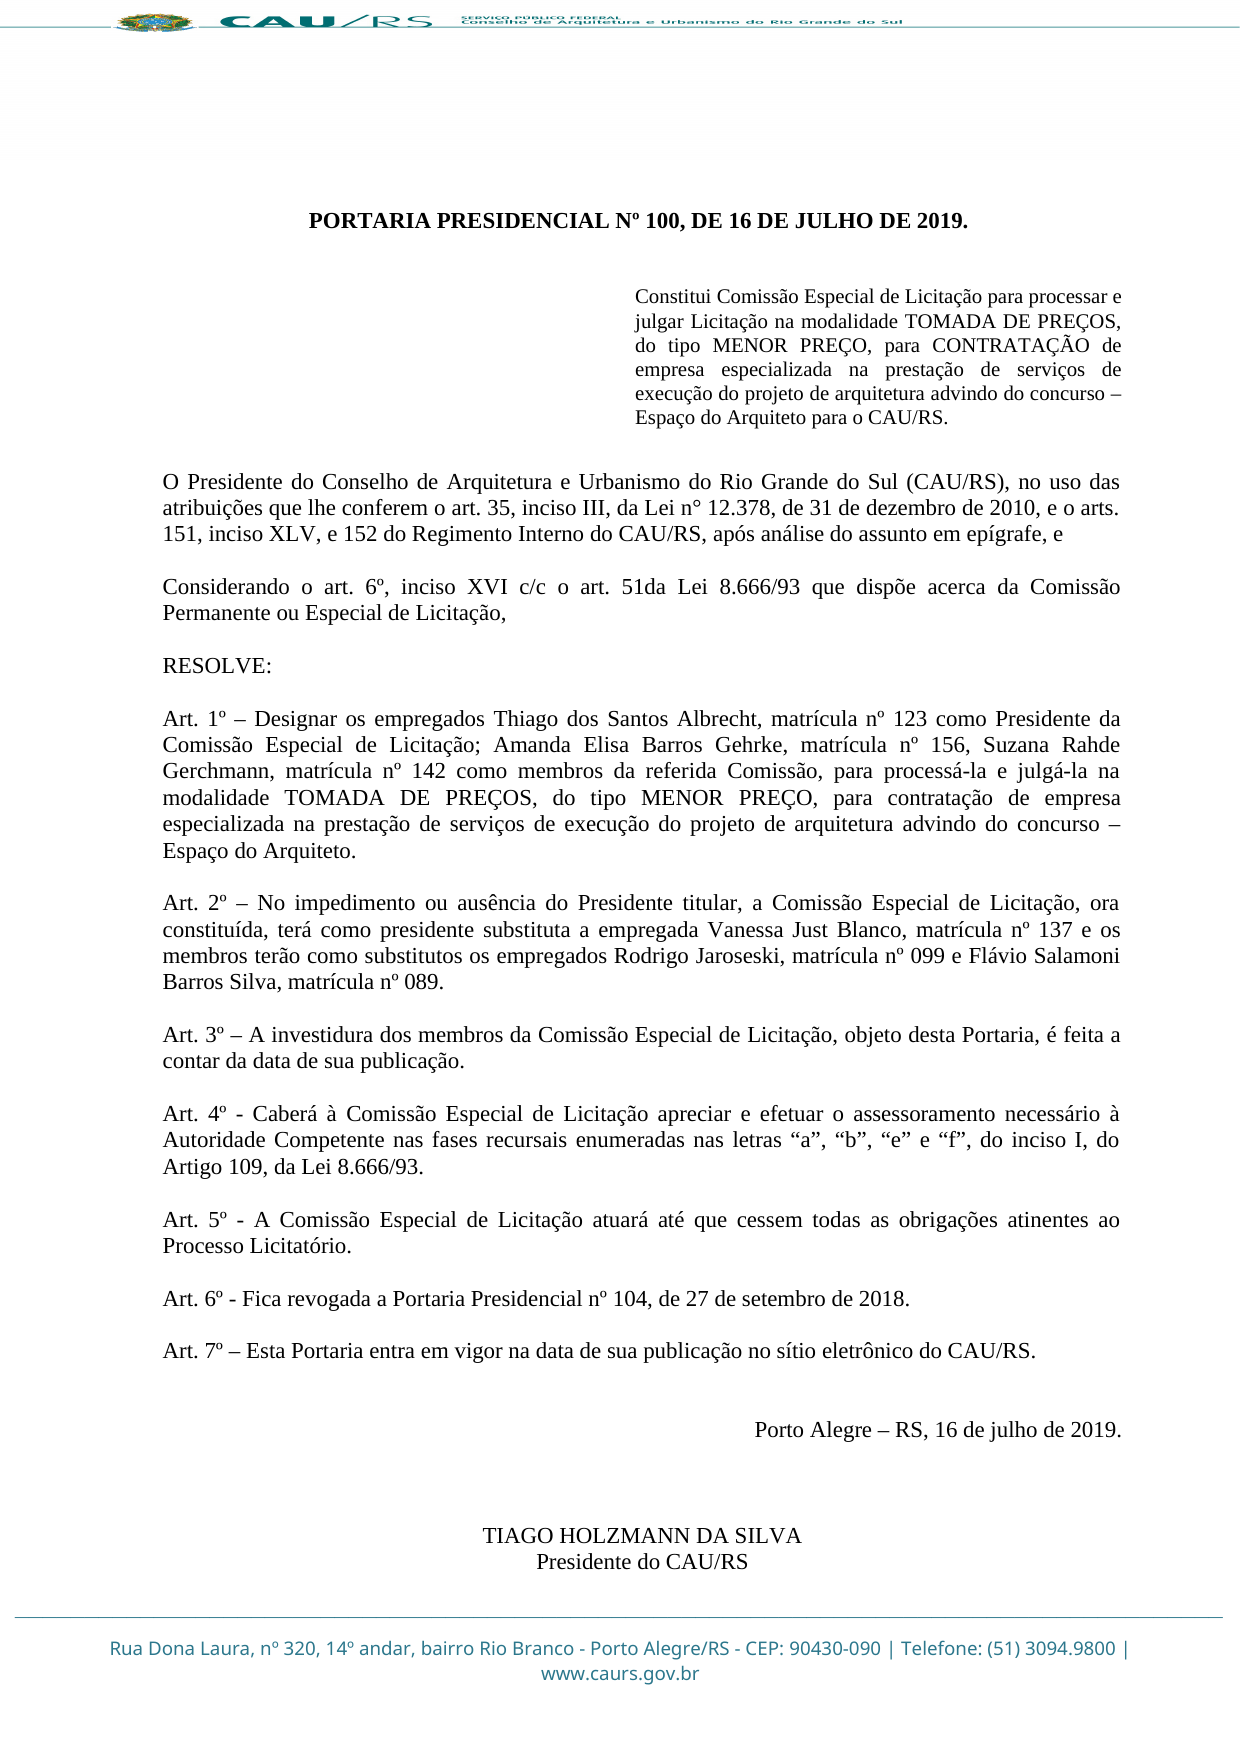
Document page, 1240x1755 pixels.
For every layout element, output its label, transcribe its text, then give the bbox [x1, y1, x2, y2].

text Constitui Comissão Especial de Licitação para processar e julgar Licitação na modalidade TOMADA DE PREÇOS, do tipo MENOR PREÇO, para CONTRATAÇÃO de empresa especializada na prestação de serviços de execução do projeto de arquitetura advindo do concurso – Espaço do Arquiteto para o CAU/RS. [635, 284, 1122, 429]
text PORTARIA PRESIDENCIAL Nº 100, DE 16 DE JULHO DE 2019. [155, 207, 1122, 233]
text RESOLVE: [162, 652, 1122, 678]
text O Presidente do Conselho de Arquitetura e Urbanismo do Rio Grande do Sul (CAU/RS), no uso das atribuições que lhe conferem o art. 35, inciso III, da Lei n° 12.378, de 31 de dezembro de 2010, e o arts. 151, inciso XLV, e 152 do Regimento Interno do CAU/RS, após análise do assunto em epígrafe, e [162, 468, 1122, 547]
text Art. 6º - Fica revogada a Portaria Presidencial nº 104, de 27 de setembro de 2018. [162, 1285, 1122, 1311]
text Art. 2º – No impedimento ou ausência do Presidente titular, a Comissão Especial de Licitação, ora constituída, terá como presidente substituta a empregada Vanessa Just Blanco, matrícula nº 137 e os membros terão como substitutos os empregados Rodrigo Jaroseski, matrícula nº 099 e Flávio Salamoni Barros Silva, matrícula nº 089. [162, 889, 1122, 995]
text Art. 5º - A Comissão Especial de Licitação atuará até que cessem todas as obrigações atinentes ao Processo Licitatório. [162, 1206, 1122, 1258]
text Porto Alegre – RS, 16 de julho de 2019. [162, 1416, 1122, 1443]
text Art. 1º – Designar os empregados Thiago dos Santos Albrecht, matrícula nº 123 como Presidente da Comissão Especial de Licitação; Amanda Elisa Barros Gehrke, matrícula nº 156, Suzana Rahde Gerchmann, matrícula nº 142 como membros da referida Comissão, para processá-la e julgá-la na modalidade TOMADA DE PREÇOS, do tipo MENOR PREÇO, para contratação de empresa especializada na prestação de serviços de execução do projeto de arquitetura advindo do concurso – Espaço do Arquiteto. [162, 705, 1122, 863]
text Art. 7º – Esta Portaria entra em vigor na data de sua publicação no sítio eletrônico do CAU/RS. [162, 1337, 1122, 1364]
text Presidente do CAU/RS [162, 1548, 1122, 1574]
text Art. 3º – A investidura dos membros da Comissão Especial de Licitação, objeto desta Portaria, é feita a contar da data de sua publicação. [162, 1021, 1122, 1074]
text TIAGO HOLZMANN DA SILVA [162, 1522, 1122, 1548]
text Considerando o art. 6º, inciso XVI c/c o art. 51da Lei 8.666/93 que dispõe acerca da Comissão Permanente ou Especial de Licitação, [162, 573, 1122, 626]
text Art. 4º - Caberá à Comissão Especial de Licitação apreciar e efetuar o assessoramento necessário à Autoridade Competente nas fases recursais enumeradas nas letras “a”, “b”, “e” e “f”, do inciso I, do Artigo 109, da Lei 8.666/93. [162, 1100, 1122, 1179]
